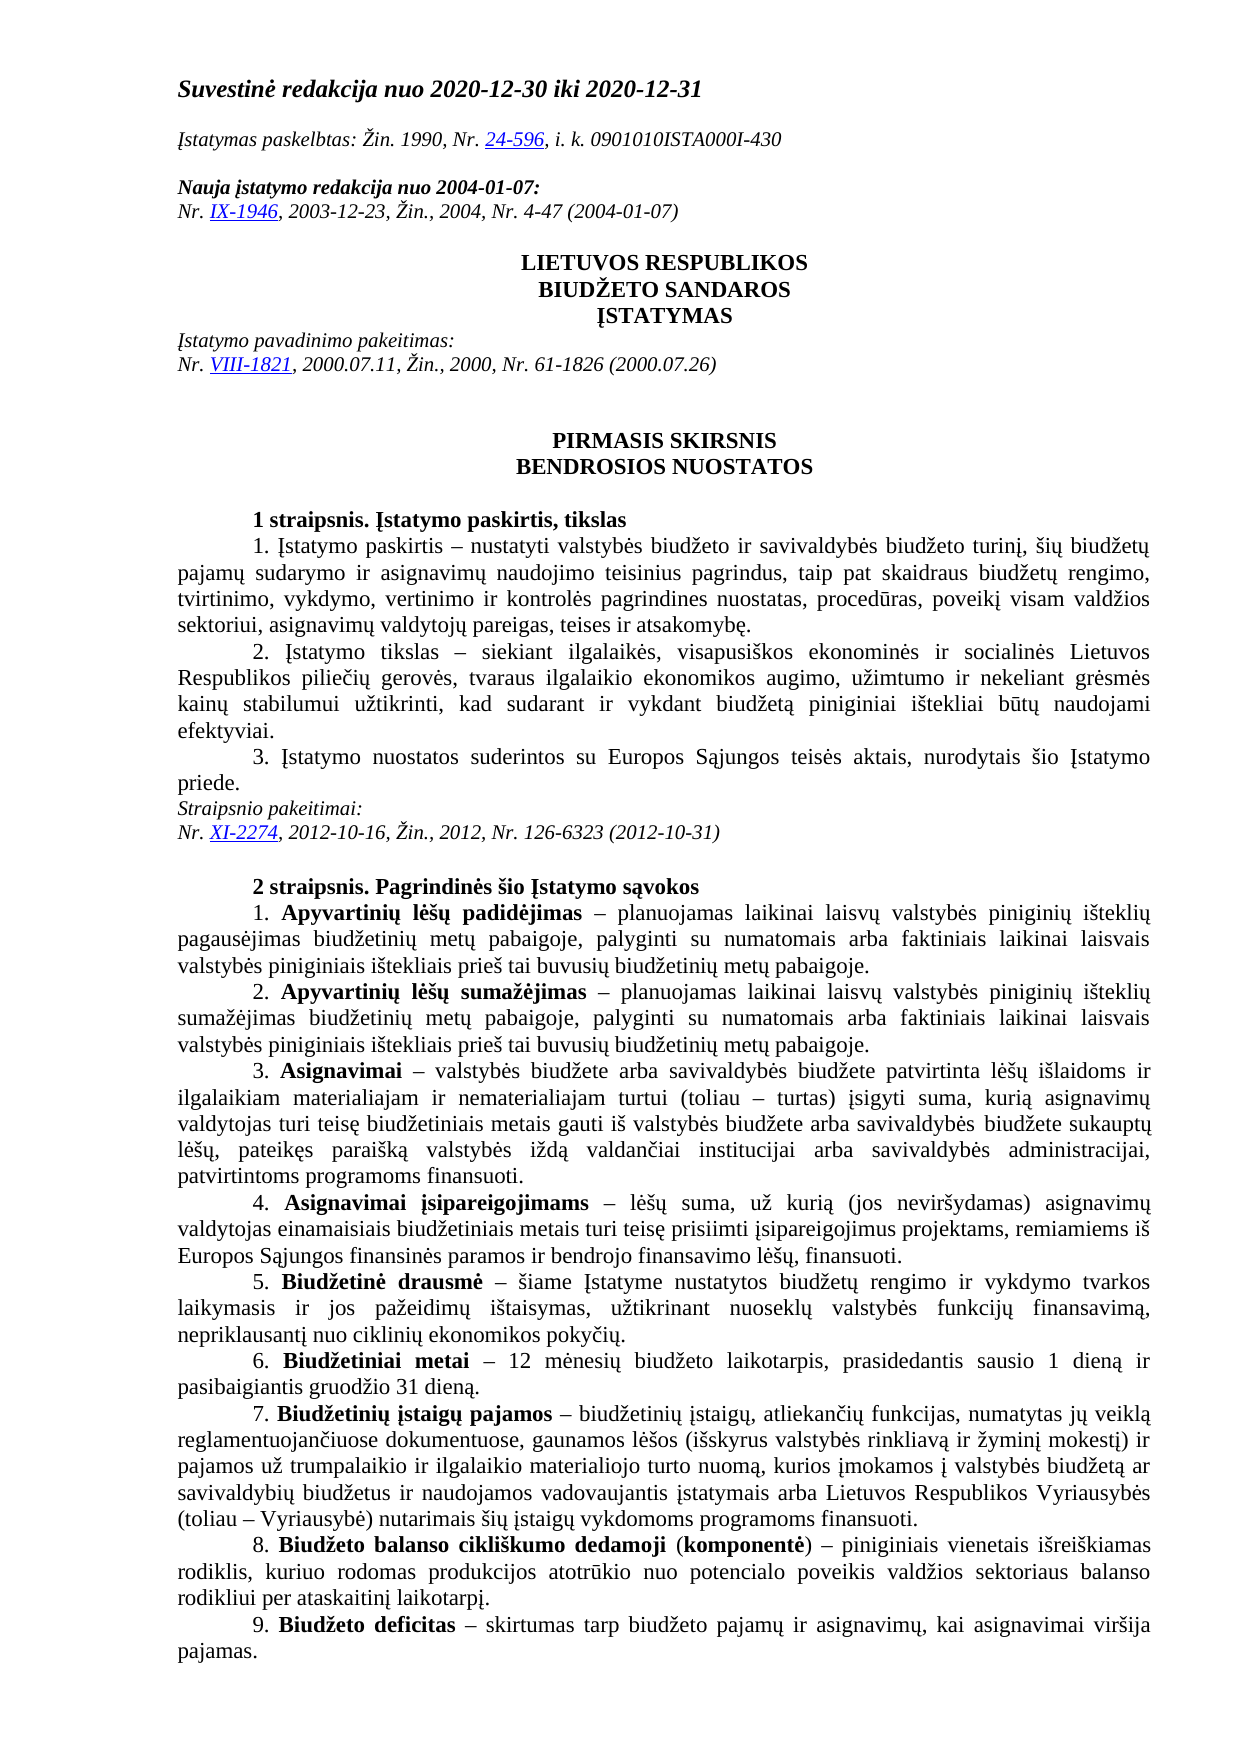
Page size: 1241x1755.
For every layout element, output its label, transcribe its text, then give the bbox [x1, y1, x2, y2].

text 5. Biudžetinė drausmė – šiame Įstatyme nustatytos biudžetų rengimo ir vykdymo tvarkos laikymasis ir jos pažeidimų ištaisymas, užtikrinant nuoseklų valstybės funkcijų finansavimą, nepriklausantį nuo ciklinių ekonomikos pokyčių. [177, 1268, 1152, 1347]
text Straipsnio pakeitimai: [177, 796, 1152, 820]
text 4. Asignavimai įsipareigojimams – lėšų suma, už kurią (jos neviršydamas) asignavimų valdytojas einamaisiais biudžetiniais metais turi teisę prisiimti įsipareigojimus projektams, remiamiems iš Europos Sąjungos finansinės paramos ir bendrojo finansavimo lėšų, finansuoti. [177, 1189, 1152, 1268]
text 1. Apyvartinių lėšų padidėjimas – planuojamas laikinai laisvų valstybės piniginių išteklių pagausėjimas biudžetinių metų pabaigoje, palyginti su numatomais arba faktiniais laikinai laisvais valstybės piniginiais ištekliais prieš tai buvusių biudžetinių metų pabaigoje. [177, 899, 1152, 978]
text 2. Įstatymo tikslas – siekiant ilgalaikės, visapusiškos ekonominės ir socialinės Lietuvos Respublikos piliečių gerovės, tvaraus ilgalaikio ekonomikos augimo, užimtumo ir nekeliant grėsmės kainų stabilumui užtikrinti, kad sudarant ir vykdant biudžetą piniginiai ištekliai būtų naudojami efektyviai. [177, 638, 1152, 743]
text Įstatymas paskelbtas: Žin. 1990, Nr. 24-596, i. k. 0901010ISTA000I-430 [177, 127, 1152, 151]
text 3. Asignavimai – valstybės biudžete arba savivaldybės biudžete patvirtinta lėšų išlaidoms ir ilgalaikiam materialiajam ir nematerialiajam turtui (toliau – turtas) įsigyti suma, kurią asignavimų valdytojas turi teisę biudžetiniais metais gauti iš valstybės biudžete arba savivaldybės biudžete sukauptų lėšų, pateikęs paraišką valstybės iždą valdančiai institucijai arba savivaldybės administracijai, patvirtintoms programoms finansuoti. [177, 1057, 1152, 1189]
text 2. Apyvartinių lėšų sumažėjimas – planuojamas laikinai laisvų valstybės piniginių išteklių sumažėjimas biudžetinių metų pabaigoje, palyginti su numatomais arba faktiniais laikinai laisvais valstybės piniginiais ištekliais prieš tai buvusių biudžetinių metų pabaigoje. [177, 978, 1152, 1057]
text 8. Biudžeto balanso cikliškumo dedamoji (komponentė) – piniginiais vienetais išreiškiamas rodiklis, kuriuo rodomas produkcijos atotrūkio nuo potencialo poveikis valdžios sektoriaus balanso rodikliui per ataskaitinį laikotarpį. [177, 1532, 1152, 1611]
text Suvestinė redakcija nuo 2020-12-30 iki 2020-12-31 [177, 74, 1152, 103]
text Nr. IX-1946, 2003-12-23, Žin., 2004, Nr. 4-47 (2004-01-07) [177, 199, 1152, 223]
text 3. Įstatymo nuostatos suderintos su Europos Sąjungos teisės aktais, nurodytais šio Įstatymo priede. [177, 743, 1152, 796]
text LIETUVOS RESPUBLIKOS BIUDŽETO SANDAROS ĮSTATYMAS [177, 249, 1152, 328]
text Nr. VIII-1821, 2000.07.11, Žin., 2000, Nr. 61-1826 (2000.07.26) [177, 352, 1152, 376]
subtitle PIRMASIS SKIRSNIS [177, 427, 1152, 453]
text 7. Biudžetinių įstaigų pajamos – biudžetinių įstaigų, atliekančių funkcijas, numatytas jų veiklą reglamentuojančiuose dokumentuose, gaunamos lėšos (išskyrus valstybės rinkliavą ir žyminį mokestį) ir pajamos už trumpalaikio ir ilgalaikio materialiojo turto nuomą, kurios įmokamos į valstybės biudžetą ar savivaldybių biudžetus ir naudojamos vadovaujantis įstatymais arba Lietuvos Respublikos Vyriausybės (toliau – Vyriausybė) nutarimais šių įstaigų vykdomoms programoms finansuoti. [177, 1400, 1152, 1532]
text Nauja įstatymo redakcija nuo 2004-01-07: [177, 175, 1152, 199]
text 6. Biudžetiniai metai – 12 mėnesių biudžeto laikotarpis, prasidedantis sausio 1 dieną ir pasibaigiantis gruodžio 31 dieną. [177, 1347, 1152, 1400]
text 1 straipsnis. Įstatymo paskirtis, tikslas [177, 506, 1152, 532]
text 2 straipsnis. Pagrindinės šio Įstatymo sąvokos [177, 873, 1152, 899]
text Įstatymo pavadinimo pakeitimas: [177, 328, 1152, 352]
text 1. Įstatymo paskirtis – nustatyti valstybės biudžeto ir savivaldybės biudžeto turinį, šių biudžetų pajamų sudarymo ir asignavimų naudojimo teisinius pagrindus, taip pat skaidraus biudžetų rengimo, tvirtinimo, vykdymo, vertinimo ir kontrolės pagrindines nuostatas, procedūras, poveikį visam valdžios sektoriui, asignavimų valdytojų pareigas, teises ir atsakomybę. [177, 532, 1152, 638]
subtitle BENDROSIOS NUOSTATOS [177, 453, 1152, 479]
text 9. Biudžeto deficitas – skirtumas tarp biudžeto pajamų ir asignavimų, kai asignavimai viršija pajamas. [177, 1611, 1152, 1663]
text Nr. XI-2274, 2012-10-16, Žin., 2012, Nr. 126-6323 (2012-10-31) [177, 820, 1152, 844]
